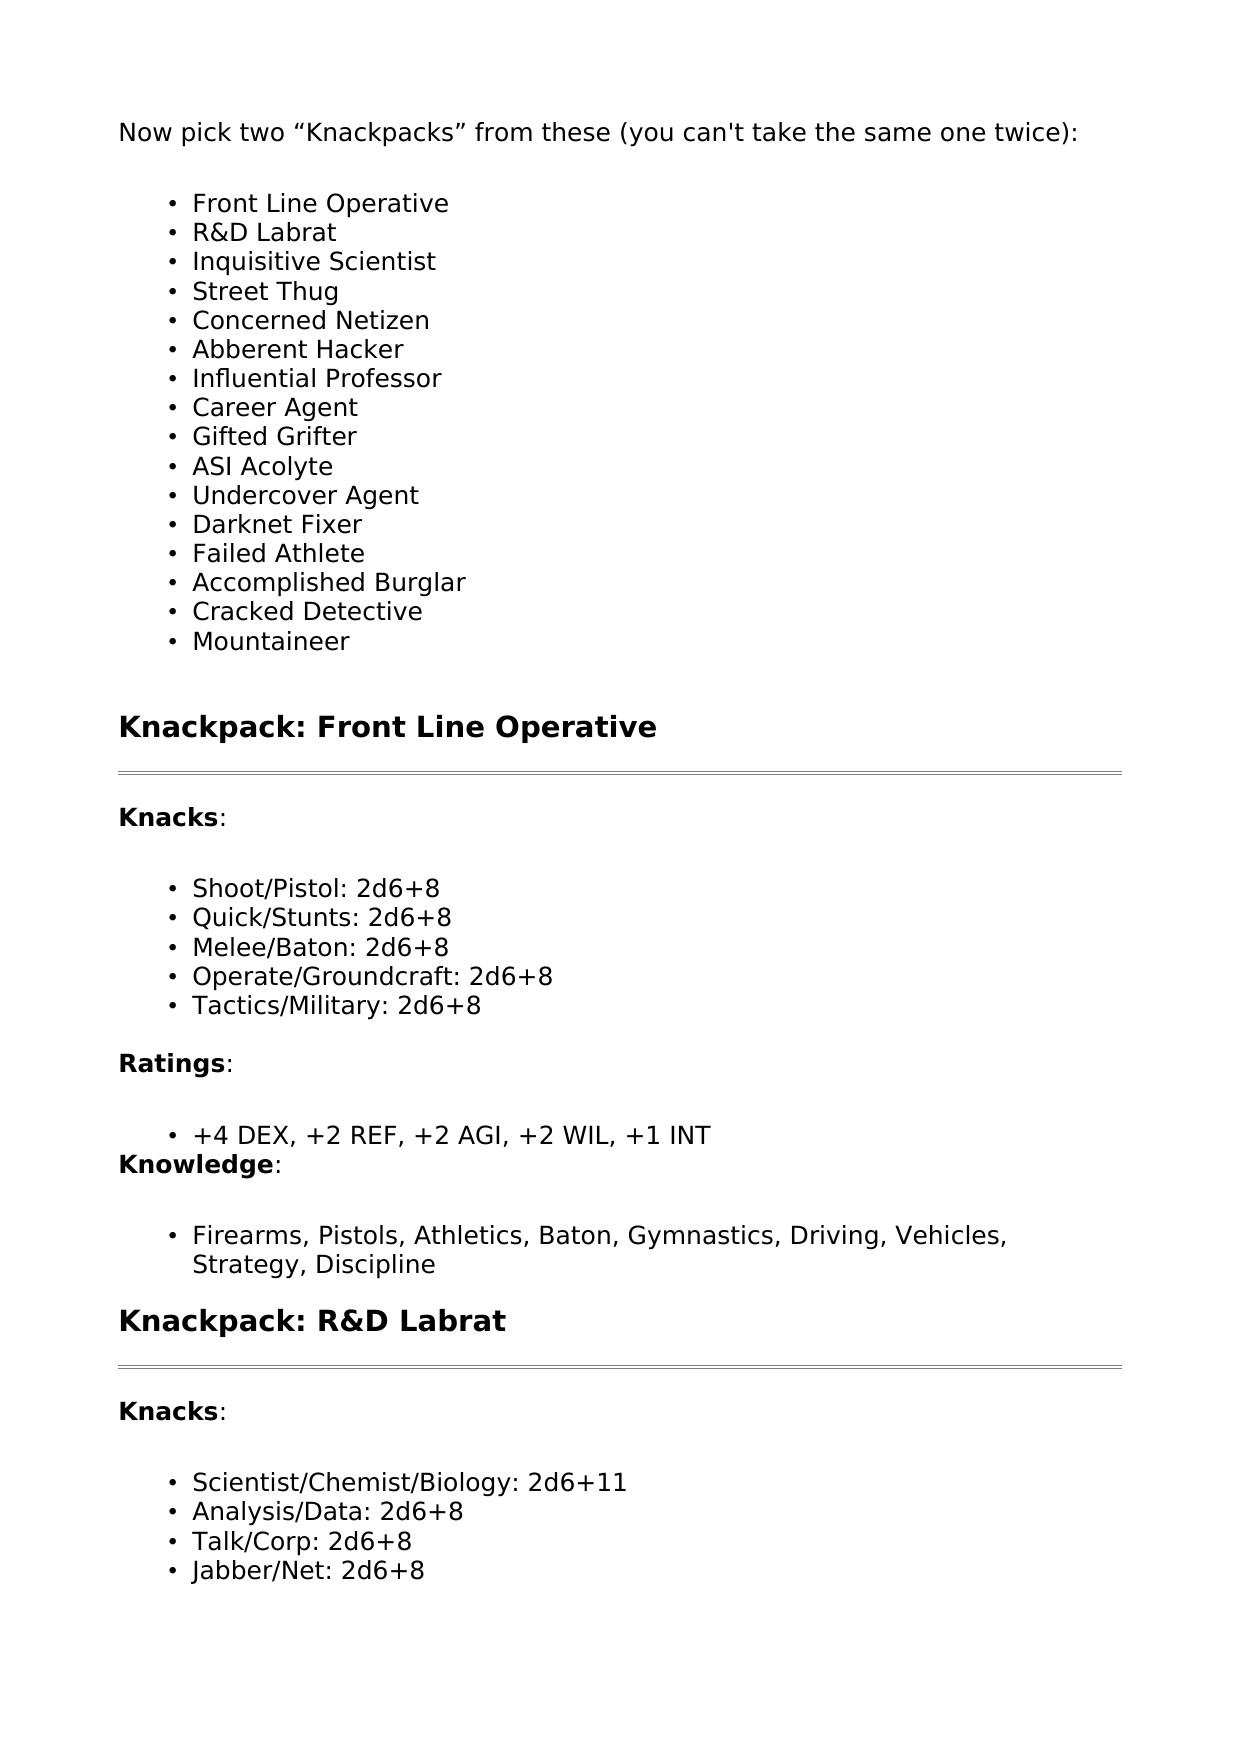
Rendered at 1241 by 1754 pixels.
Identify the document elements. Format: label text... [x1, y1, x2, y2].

list Street Thug [177, 277, 1122, 306]
list Failed Athlete [177, 539, 1122, 568]
list Scientist/Chemist/Biology: 2d6+11 [177, 1468, 1122, 1498]
list Tactics/Military: 2d6+8 [177, 991, 1122, 1020]
list Gifted Grifter [177, 423, 1122, 452]
list Shoot/Pistol: 2d6+8 [177, 874, 1122, 903]
list Quick/Stunts: 2d6+8 [177, 903, 1122, 933]
list Operate/Groundcraft: 2d6+8 [177, 962, 1122, 991]
subtitle Knackpack: R&D Labrat [118, 1304, 1122, 1338]
list Firearms, Pistols, Athletics, Baton, Gymnastics, Driving, Vehicles, Strategy, Discipline [177, 1221, 1122, 1279]
list Abberent Hacker [177, 335, 1122, 364]
text Ratings: [118, 1050, 1122, 1079]
list Concerned Netizen [177, 306, 1122, 335]
list ASI Acolyte [177, 452, 1122, 481]
list Inquisitive Scientist [177, 248, 1122, 277]
list R&D Labrat [177, 218, 1122, 248]
list Analysis/Data: 2d6+8 [177, 1498, 1122, 1527]
list Mountaineer [177, 627, 1122, 656]
list Undercover Agent [177, 481, 1122, 510]
list Influential Professor [177, 364, 1122, 393]
list Front Line Operative [177, 189, 1122, 218]
list +4 DEX, +2 REF, +2 AGI, +2 WIL, +1 INT [177, 1121, 1122, 1150]
list Cracked Detective [177, 598, 1122, 627]
subtitle Knackpack: Front Line Operative [118, 710, 1122, 744]
list Career Agent [177, 393, 1122, 423]
text Knacks: [118, 1397, 1122, 1426]
text Now pick two “Knackpacks” from these (you can't take the same one twice): [118, 118, 1122, 147]
list Darknet Fixer [177, 510, 1122, 539]
list Jabber/Net: 2d6+8 [177, 1556, 1122, 1585]
text Knacks: [118, 803, 1122, 832]
list Melee/Baton: 2d6+8 [177, 933, 1122, 962]
list Talk/Corp: 2d6+8 [177, 1527, 1122, 1556]
list Accomplished Burglar [177, 568, 1122, 598]
text Knowledge: [118, 1150, 1122, 1179]
